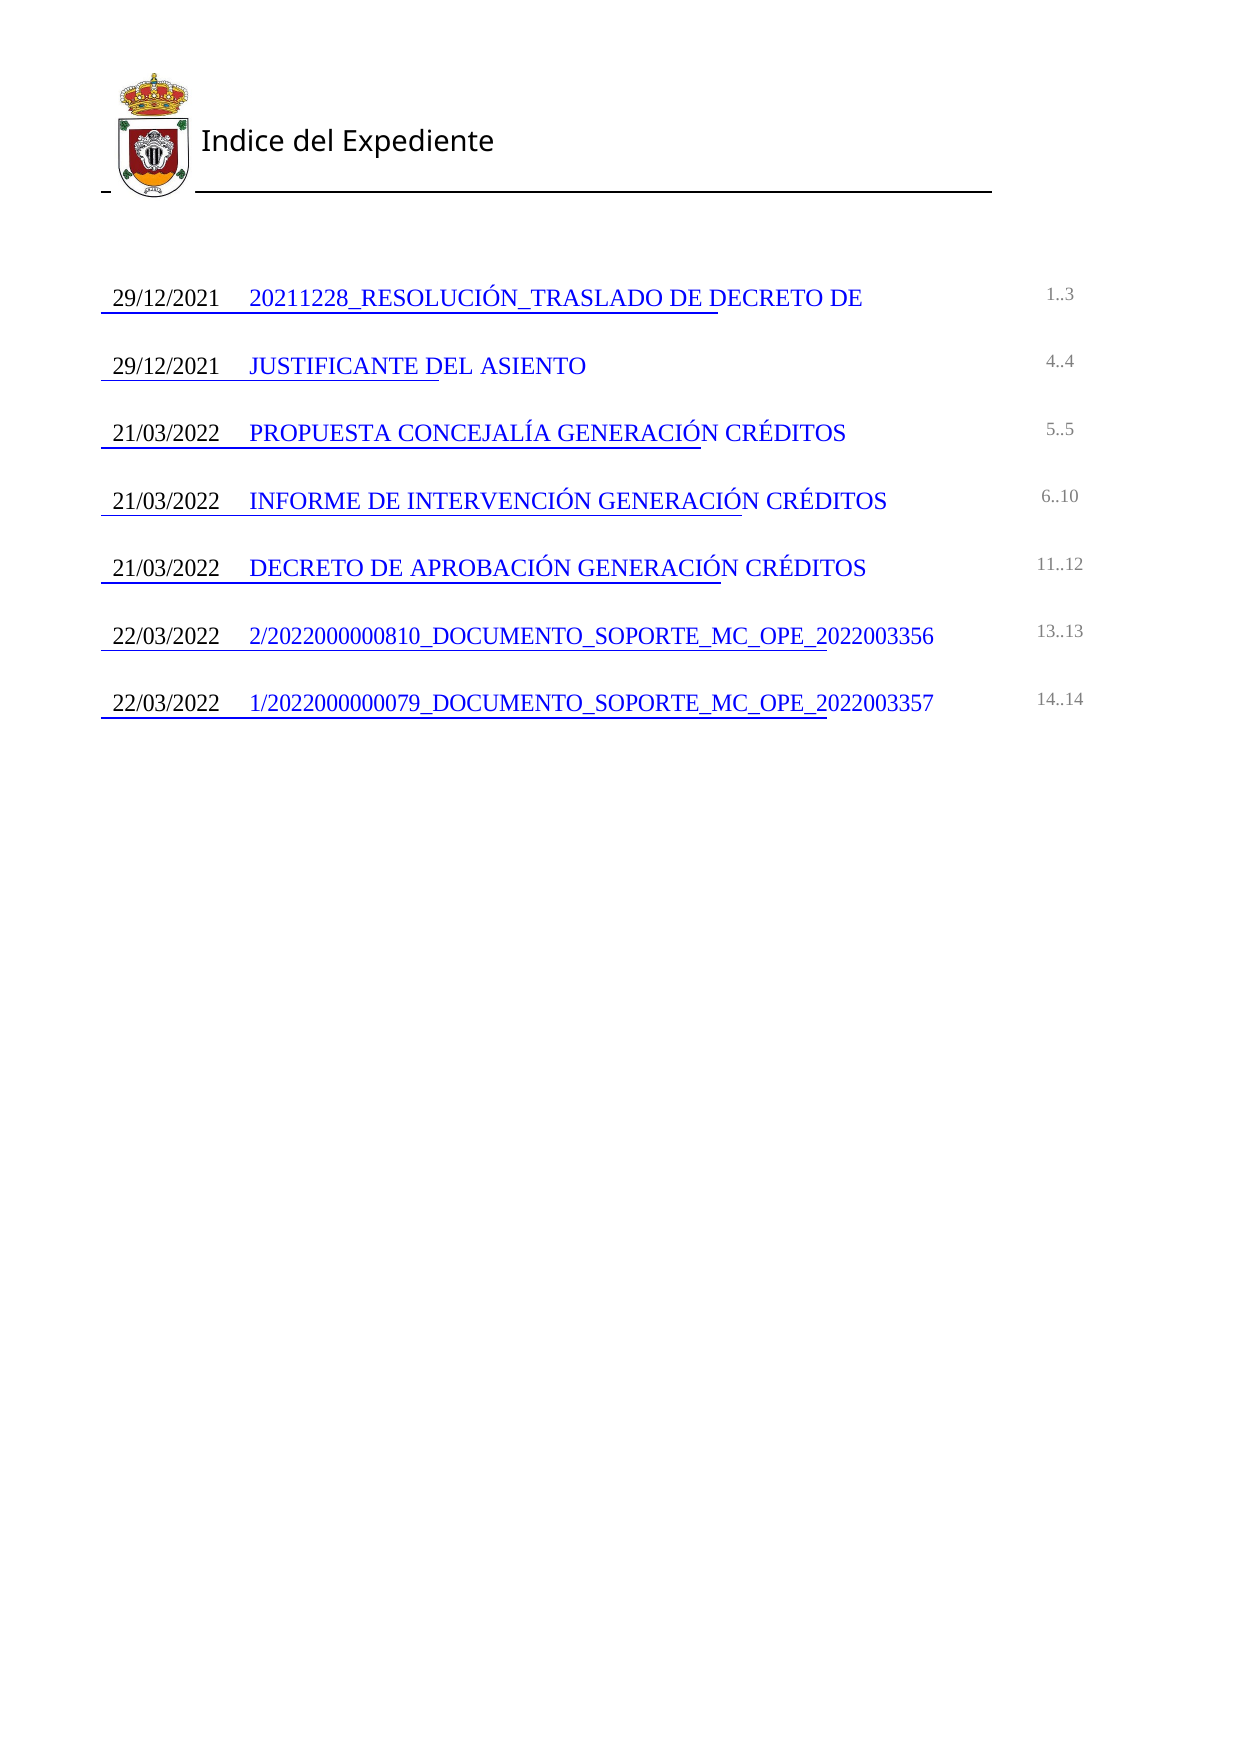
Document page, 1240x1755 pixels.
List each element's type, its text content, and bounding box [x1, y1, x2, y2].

text Indice del Expediente [201, 121, 1135, 160]
text 21/03/2022 PROPUESTA CONCEJALÍA GENERACIÓN CRÉDITOS 5..5 [112, 417, 1135, 447]
text 29/12/2021 JUSTIFICANTE DEL ASIENTO 4..4 [112, 350, 1135, 380]
picture [111, 73, 196, 201]
subtitle 29/12/2021 20211228_RESOLUCIÓN_TRASLADO DE DECRETO DE 1..3 [112, 282, 1135, 312]
text 22/03/2022 1/2022000000079_DOCUMENTO_SOPORTE_MC_OPE_2022003357 14..14 [112, 687, 1135, 717]
text 22/03/2022 2/2022000000810_DOCUMENTO_SOPORTE_MC_OPE_2022003356 13..13 [112, 620, 1135, 650]
text 21/03/2022 DECRETO DE APROBACIÓN GENERACIÓN CRÉDITOS 11..12 [112, 552, 1135, 582]
text 21/03/2022 INFORME DE INTERVENCIÓN GENERACIÓN CRÉDITOS 6..10 [112, 485, 1135, 515]
